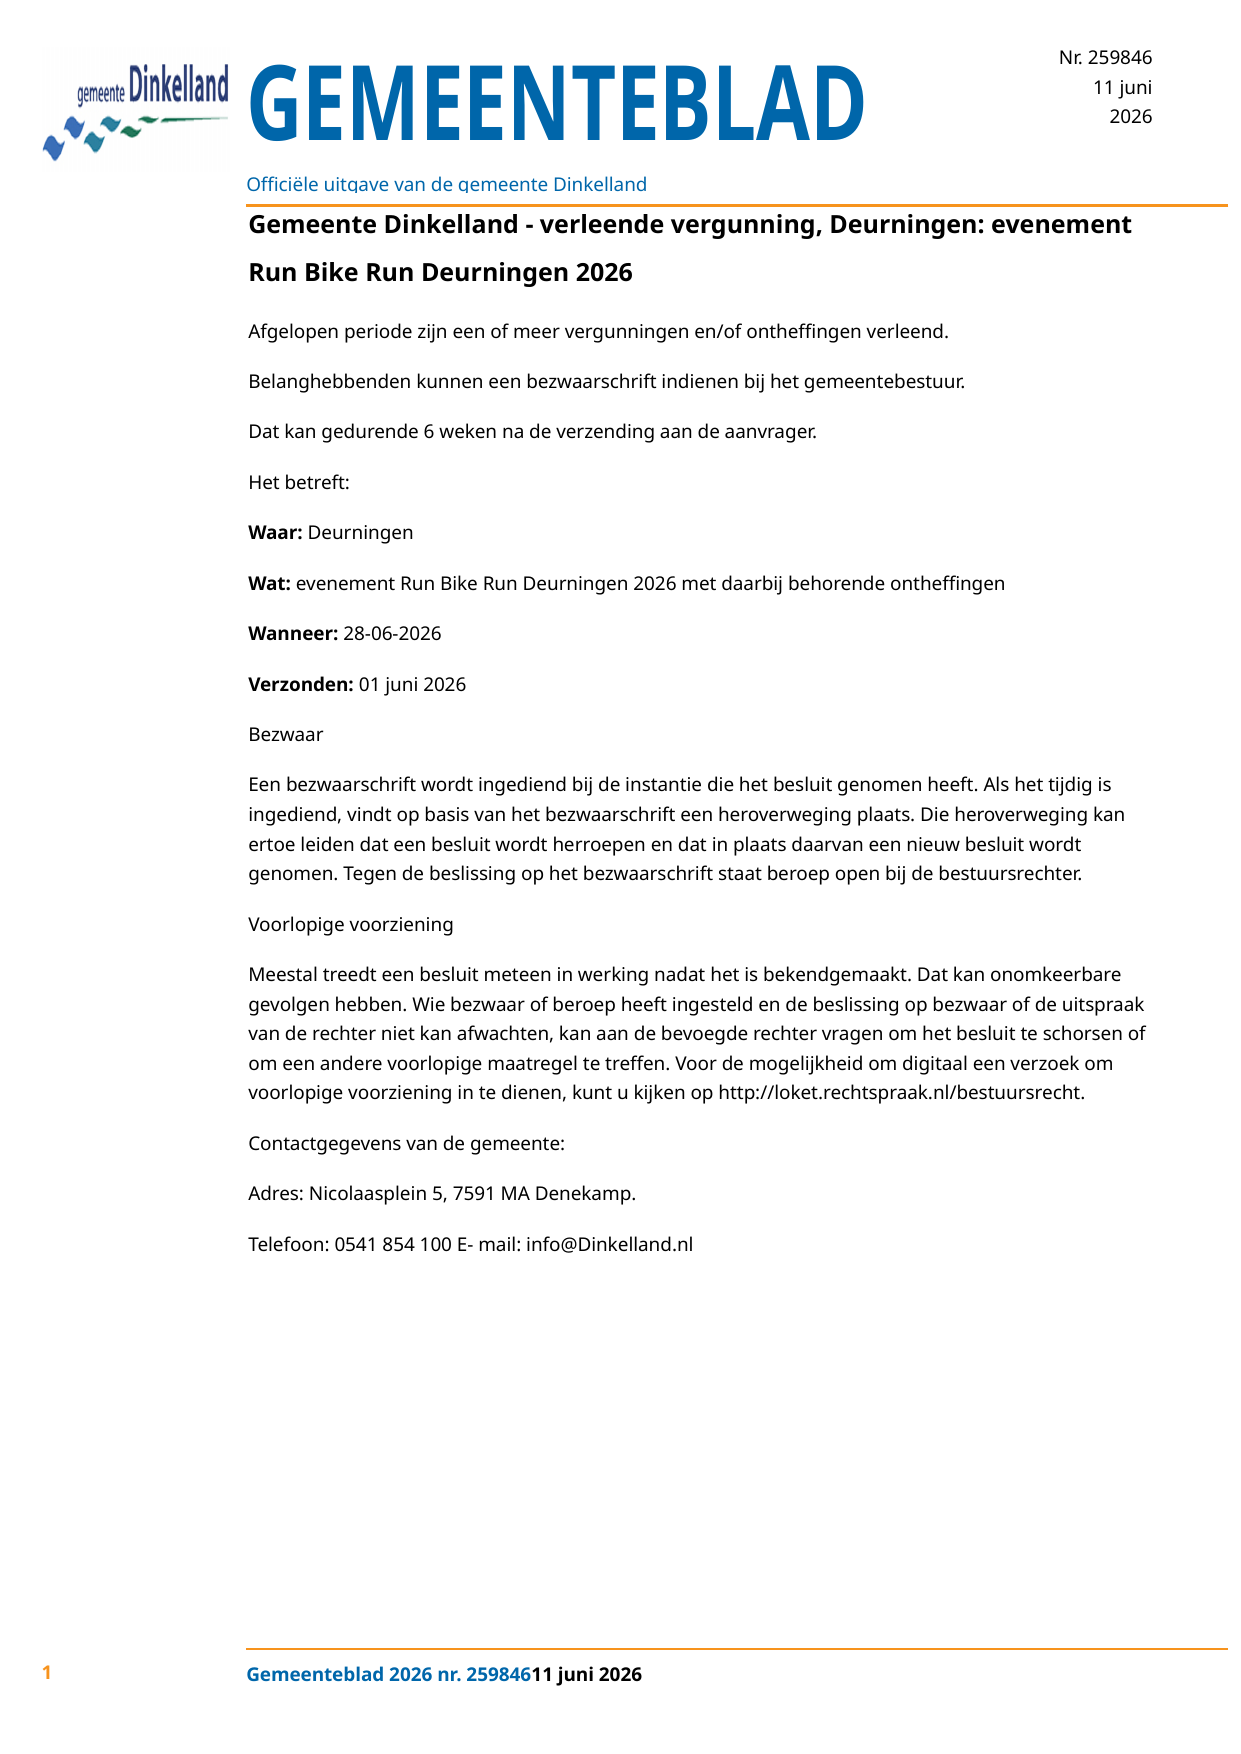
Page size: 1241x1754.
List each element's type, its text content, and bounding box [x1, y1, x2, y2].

text Gemeente Dinkelland - verleende vergunning, Deurningen: evenement Run Bike Run Deurningen 2026 [248, 207, 1152, 288]
text Dat kan gedurende 6 weken na de verzending aan de aanvrager. [248, 419, 1152, 444]
text Bezwaar [248, 721, 1152, 747]
text Voorlopige voorziening [248, 911, 1152, 937]
text Afgelopen periode zijn een of meer vergunningen en/of ontheffingen verleend. [248, 318, 1152, 344]
text Het betreft: [248, 469, 1152, 495]
text Contactgegevens van de gemeente: [248, 1130, 1152, 1156]
text Meestal treedt een besluit meteen in werking nadat het is bekendgemaakt. Dat kan onomkeerbare gevolgen hebben. Wie bezwaar of beroep heeft ingesteld en de beslissing op bezwaar of de uitspraak van de rechter niet kan afwachten, kan aan de bevoegde rechter vragen om het besluit te schorsen of om een andere voorlopige maatregel te treffen. Voor de mogelijkheid om digitaal een verzoek om voorlopige voorziening in te dienen, kunt u kijken op http://loket.rechtspraak.nl/bestuursrecht. [248, 961, 1152, 1105]
text Wanneer: 28-06-2026 [248, 620, 1152, 646]
text Belanghebbenden kunnen een bezwaarschrift indienen bij het gemeentebestuur. [248, 368, 1152, 394]
text Adres: Nicolaasplein 5, 7591 MA Denekamp. [248, 1180, 1152, 1206]
text Wat: evenement Run Bike Run Deurningen 2026 met daarbij behorende ontheffingen [248, 570, 1152, 596]
picture [41, 47, 231, 172]
text Telefoon: 0541 854 100 E- mail: info@Dinkelland.nl [248, 1231, 1152, 1257]
text Een bezwaarschrift wordt ingediend bij de instantie die het besluit genomen heeft. Als het tijdig is ingediend, vindt op basis van het bezwaarschrift een heroverweging plaats. Die heroverweging kan ertoe leiden dat een besluit wordt herroepen en dat in plaats daarvan een nieuw besluit wordt genomen. Tegen de beslissing op het bezwaarschrift staat beroep open bij de bestuursrechter. [248, 772, 1152, 886]
text Waar: Deurningen [248, 519, 1152, 545]
text Verzonden: 01 juni 2026 [248, 671, 1152, 697]
